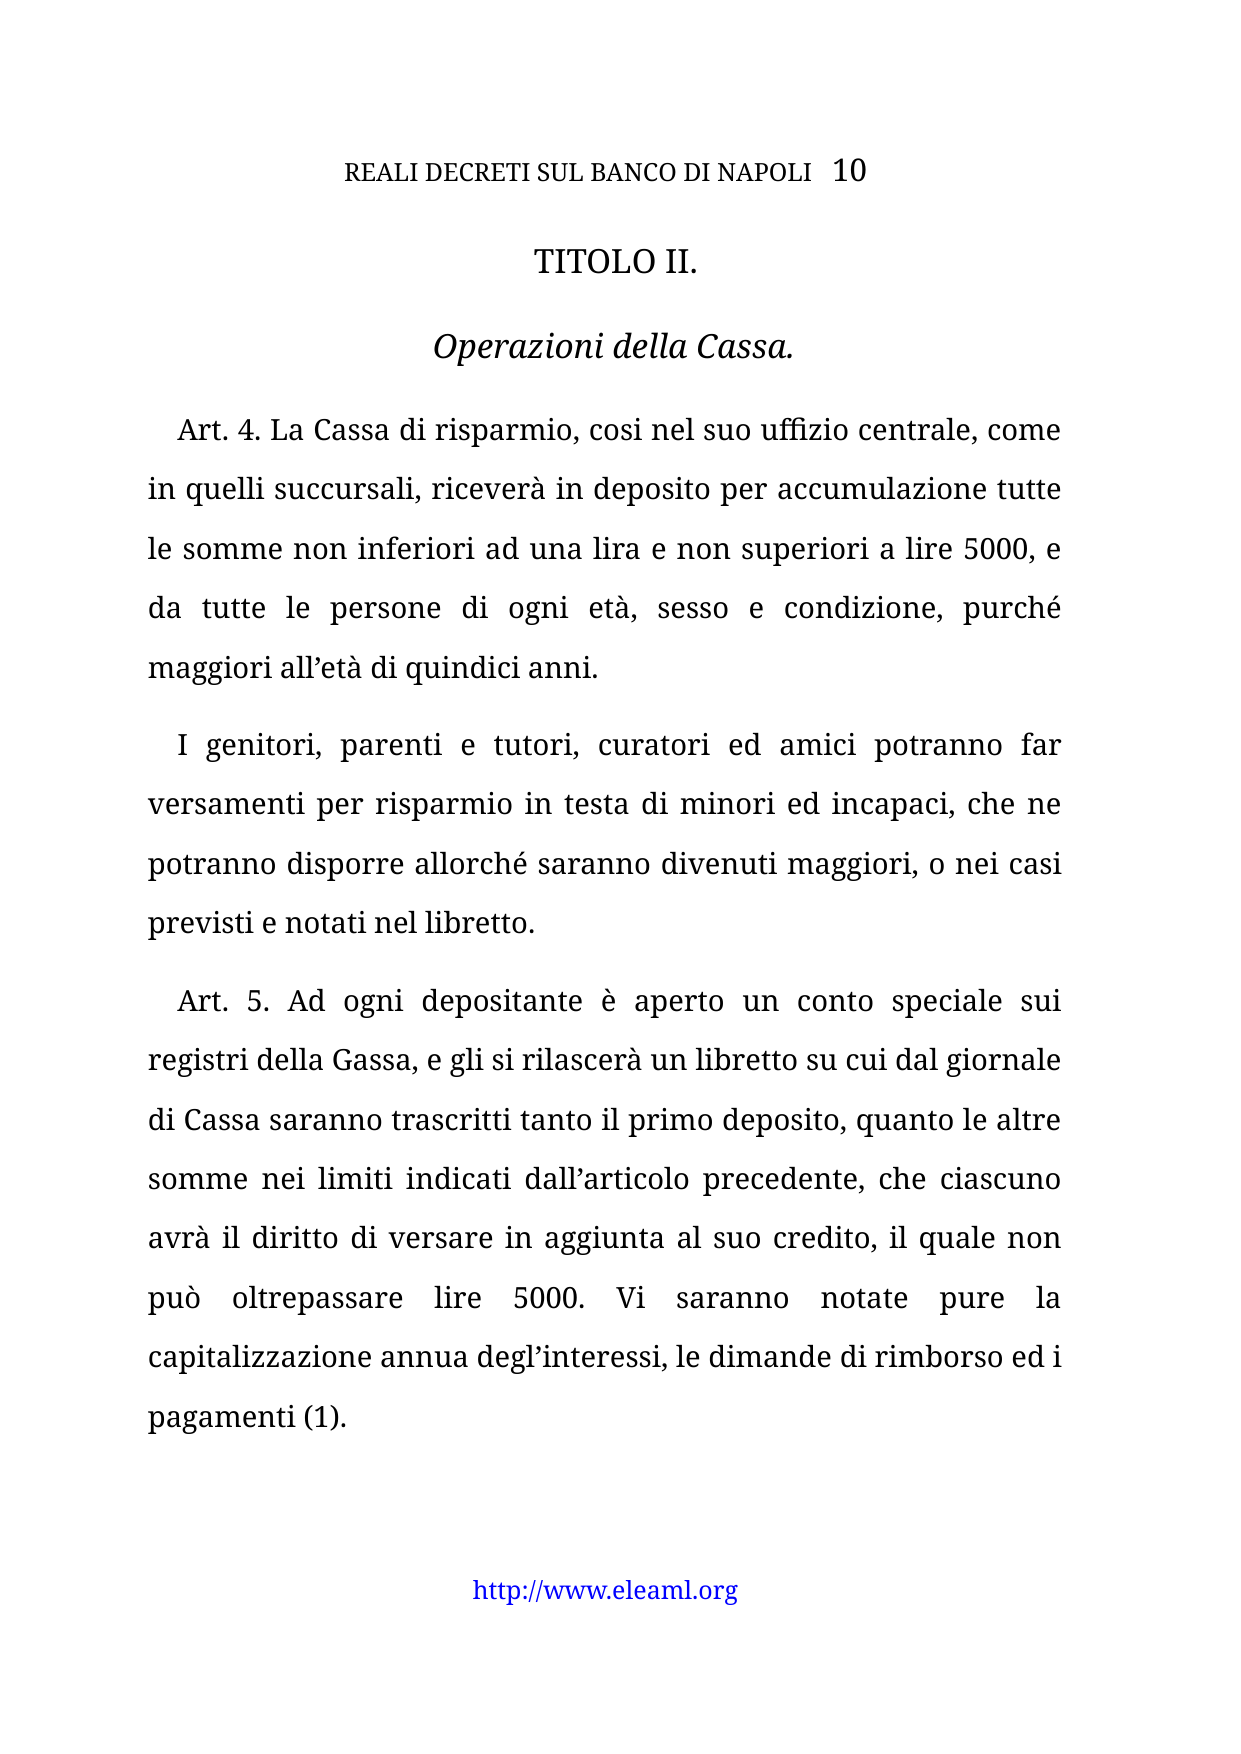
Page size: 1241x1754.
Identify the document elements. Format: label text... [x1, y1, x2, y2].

text Operazioni della Cassa. [148, 323, 1063, 369]
text Art. 4. La Cassa di risparmio, cosi nel suo uffizio centrale, come in quelli succursali, riceverà in deposito per accumulazione tutte le somme non inferiori ad una lira e non superiori a lire 5000, e da tutte le persone di ogni età, sesso e condizione, purché maggiori all’età di quindici anni. [148, 409, 1063, 687]
text I genitori, parenti e tutori, curatori ed amici potranno far versamenti per risparmio in testa di minori ed incapaci, che ne potranno disporre allorché saranno divenuti maggiori, o nei casi previsti e notati nel libretto. [148, 724, 1063, 942]
text TITOLO II. [148, 237, 1063, 283]
text Art. 5. Ad ogni depositante è aperto un conto speciale sui registri della Gassa, e gli si rilascerà un libretto su cui dal giornale di Cassa saranno trascritti tanto il primo deposito, quanto le altre somme nei limiti indicati dall’articolo precedente, che ciascuno avrà il diritto di versare in aggiunta al suo credito, il quale non può oltrepassare lire 5000. Vi saranno notate pure la capitalizzazione annua degl’interessi, le dimande di rimborso ed i pagamenti (1). [148, 980, 1063, 1436]
